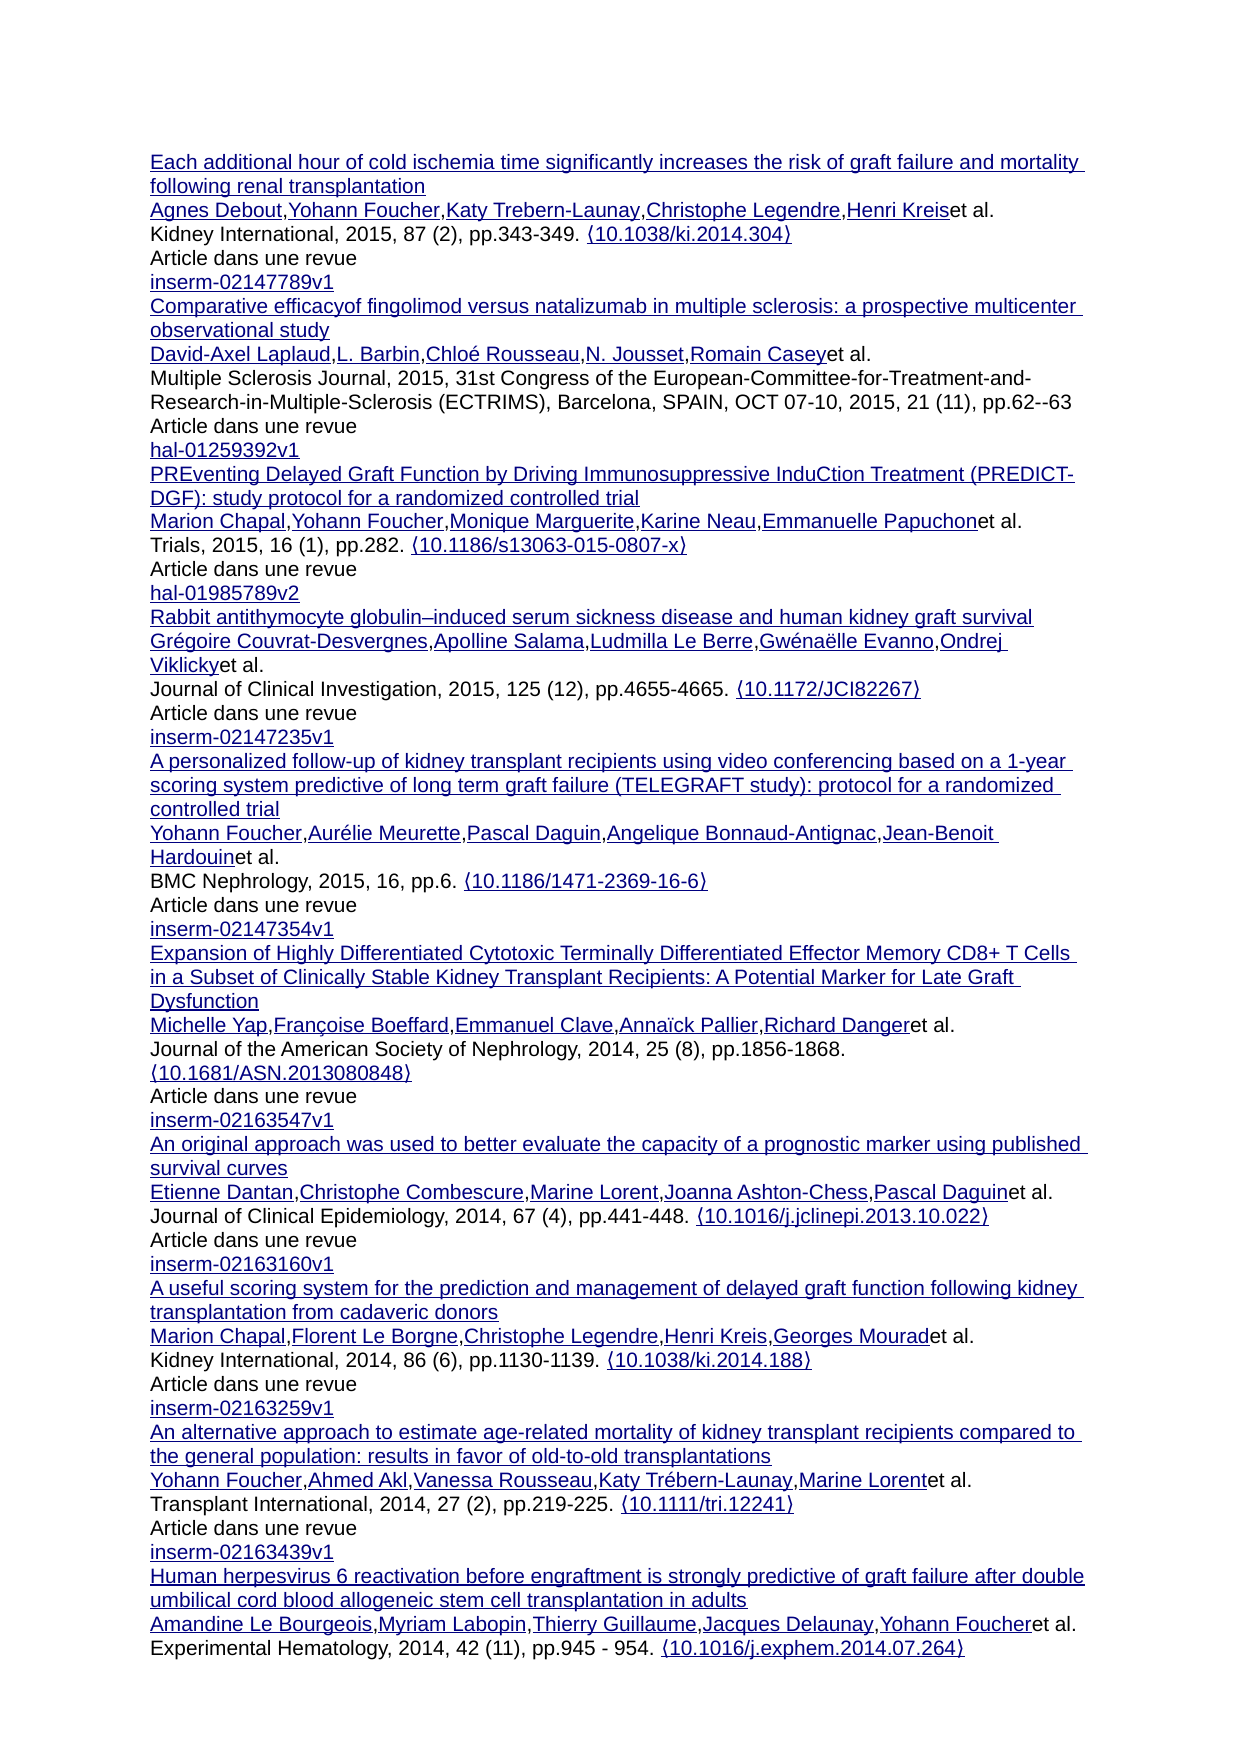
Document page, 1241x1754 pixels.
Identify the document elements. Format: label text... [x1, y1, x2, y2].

table_cell Expansion of Highly Differentiated Cytotoxic Terminally Differentiated Effector Memory CD8+ T Cells in a Subset of Clinically Stable Kidney Transplant Recipients: A Potential Marker for Late Graft Dysfunction Michelle Yap,Françoise Boeffard,Emmanuel Clave,Annaïck Pallier,Richard Dangeret al. Journal of the American Society of Nephrology, 2014, 25 (8), pp.1856-1868. ⟨10.1681/ASN.2013080848⟩ Article dans une revue inserm-02163547v1 [150, 941, 1090, 1132]
table_cell Rabbit antithymocyte globulin–induced serum sickness disease and human kidney graft survival Grégoire Couvrat-Desvergnes,Apolline Salama,Ludmilla Le Berre,Gwénaëlle Evanno,Ondrej Viklickyet al. Journal of Clinical Investigation, 2015, 125 (12), pp.4655-4665. ⟨10.1172/JCI82267⟩ Article dans une revue inserm-02147235v1 [150, 605, 1090, 749]
table_cell A useful scoring system for the prediction and management of delayed graft function following kidney transplantation from cadaveric donors Marion Chapal,Florent Le Borgne,Christophe Legendre,Henri Kreis,Georges Mouradet al. Kidney International, 2014, 86 (6), pp.1130-1139. ⟨10.1038/ki.2014.188⟩ Article dans une revue inserm-02163259v1 [150, 1276, 1090, 1420]
table_cell Human herpesvirus 6 reactivation before engraftment is strongly predictive of graft failure after double umbilical cord blood allogeneic stem cell transplantation in adults Amandine Le Bourgeois,Myriam Labopin,Thierry Guillaume,Jacques Delaunay,Yohann Foucheret al. Experimental Hematology, 2014, 42 (11), pp.945 - 954. ⟨10.1016/j.exphem.2014.07.264⟩ [150, 1564, 1090, 1659]
table_cell PREventing Delayed Graft Function by Driving Immunosuppressive InduCtion Treatment (PREDICT-DGF): study protocol for a randomized controlled trial Marion Chapal,Yohann Foucher,Monique Marguerite,Karine Neau,Emmanuelle Papuchonet al. Trials, 2015, 16 (1), pp.282. ⟨10.1186/s13063-015-0807-x⟩ Article dans une revue hal-01985789v2 [150, 461, 1090, 605]
table_cell A personalized follow-up of kidney transplant recipients using video conferencing based on a 1-year scoring system predictive of long term graft failure (TELEGRAFT study): protocol for a randomized controlled trial Yohann Foucher,Aurélie Meurette,Pascal Daguin,Angelique Bonnaud-Antignac,Jean-Benoit Hardouinet al. BMC Nephrology, 2015, 16, pp.6. ⟨10.1186/1471-2369-16-6⟩ Article dans une revue inserm-02147354v1 [150, 749, 1090, 941]
table_cell An alternative approach to estimate age-related mortality of kidney transplant recipients compared to the general population: results in favor of old-to-old transplantations Yohann Foucher,Ahmed Akl,Vanessa Rousseau,Katy Trébern-Launay,Marine Lorentet al. Transplant International, 2014, 27 (2), pp.219-225. ⟨10.1111/tri.12241⟩ Article dans une revue inserm-02163439v1 [150, 1420, 1090, 1563]
table_cell An original approach was used to better evaluate the capacity of a prognostic marker using published survival curves Etienne Dantan,Christophe Combescure,Marine Lorent,Joanna Ashton-Chess,Pascal Daguinet al. Journal of Clinical Epidemiology, 2014, 67 (4), pp.441-448. ⟨10.1016/j.jclinepi.2013.10.022⟩ Article dans une revue inserm-02163160v1 [150, 1132, 1090, 1276]
table_cell Comparative efficacyof fingolimod versus natalizumab in multiple sclerosis: a prospective multicenter observational study David-Axel Laplaud,L. Barbin,Chloé Rousseau,N. Jousset,Romain Caseyet al. Multiple Sclerosis Journal, 2015, 31st Congress of the European-Committee-for-Treatment-and-Research-in-Multiple-Sclerosis (ECTRIMS), Barcelona, SPAIN, OCT 07-10, 2015, 21 (11), pp.62--63 Article dans une revue hal-01259392v1 [150, 294, 1090, 461]
table_cell Each additional hour of cold ischemia time significantly increases the risk of graft failure and mortality following renal transplantation Agnes Debout,Yohann Foucher,Katy Trebern-Launay,Christophe Legendre,Henri Kreiset al. Kidney International, 2015, 87 (2), pp.343-349. ⟨10.1038/ki.2014.304⟩ Article dans une revue inserm-02147789v1 [150, 150, 1090, 294]
